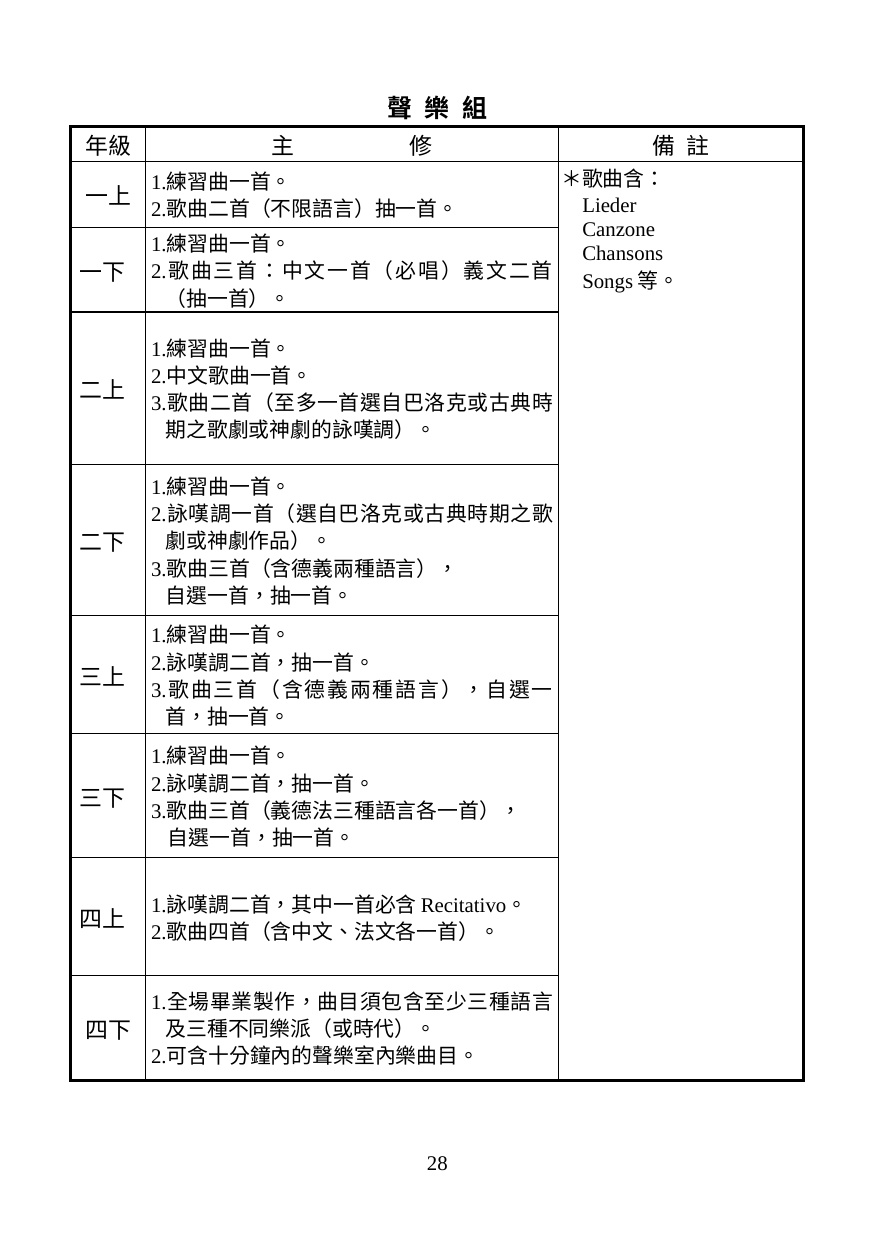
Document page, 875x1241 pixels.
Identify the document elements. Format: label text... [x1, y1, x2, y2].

table_cell 四上 [72, 858, 145, 975]
table_cell 1.練習曲一首。 2.詠嘆調二首，抽一首。 3.歌曲三首（含德義兩種語言），自選一首，抽一首。 [146, 616, 558, 733]
table_cell 一下 [72, 228, 145, 311]
table_cell 二下 [72, 465, 145, 615]
text 聲 樂 組 [83, 89, 791, 125]
table_cell 一上 [72, 162, 145, 227]
table_cell 四下 [72, 976, 145, 1078]
table_cell 1.練習曲一首。 2.中文歌曲一首。 3.歌曲二首（至多一首選自巴洛克或古典時期之歌劇或神劇的詠嘆調）。 [146, 313, 558, 464]
table_cell 1.練習曲一首。 2.詠嘆調二首，抽一首。 3.歌曲三首（義德法三種語言各一首）， 自選一首，抽一首。 [146, 734, 558, 857]
table_cell ＊歌曲含： Lieder Canzone Chansons Songs等。 [559, 162, 802, 1078]
table_cell 1.全場畢業製作，曲目須包含至少三種語言及三種不同樂派（或時代）。 2.可含十分鐘內的聲樂室內樂曲目。 [146, 976, 558, 1078]
table_header 主 修 [146, 128, 558, 161]
table_header 備 註 [559, 128, 802, 161]
table_cell 三上 [72, 616, 145, 733]
table_cell 1.練習曲一首。 2.詠嘆調一首（選自巴洛克或古典時期之歌劇或神劇作品）。 3.歌曲三首（含德義兩種語言）， 自選一首，抽一首。 [146, 465, 558, 615]
table_header 年級 [72, 128, 145, 161]
table_cell 1.練習曲一首。 2.歌曲三首：中文一首（必唱）義文二首（抽一首）。 [146, 228, 558, 311]
table_cell 二上 [72, 313, 145, 464]
table_cell 1.詠嘆調二首，其中一首必含Recitativo。 2.歌曲四首（含中文、法文各一首）。 [146, 858, 558, 975]
table_cell 三下 [72, 734, 145, 857]
table_cell 1.練習曲一首。 2.歌曲二首（不限語言）抽一首。 [146, 162, 558, 227]
